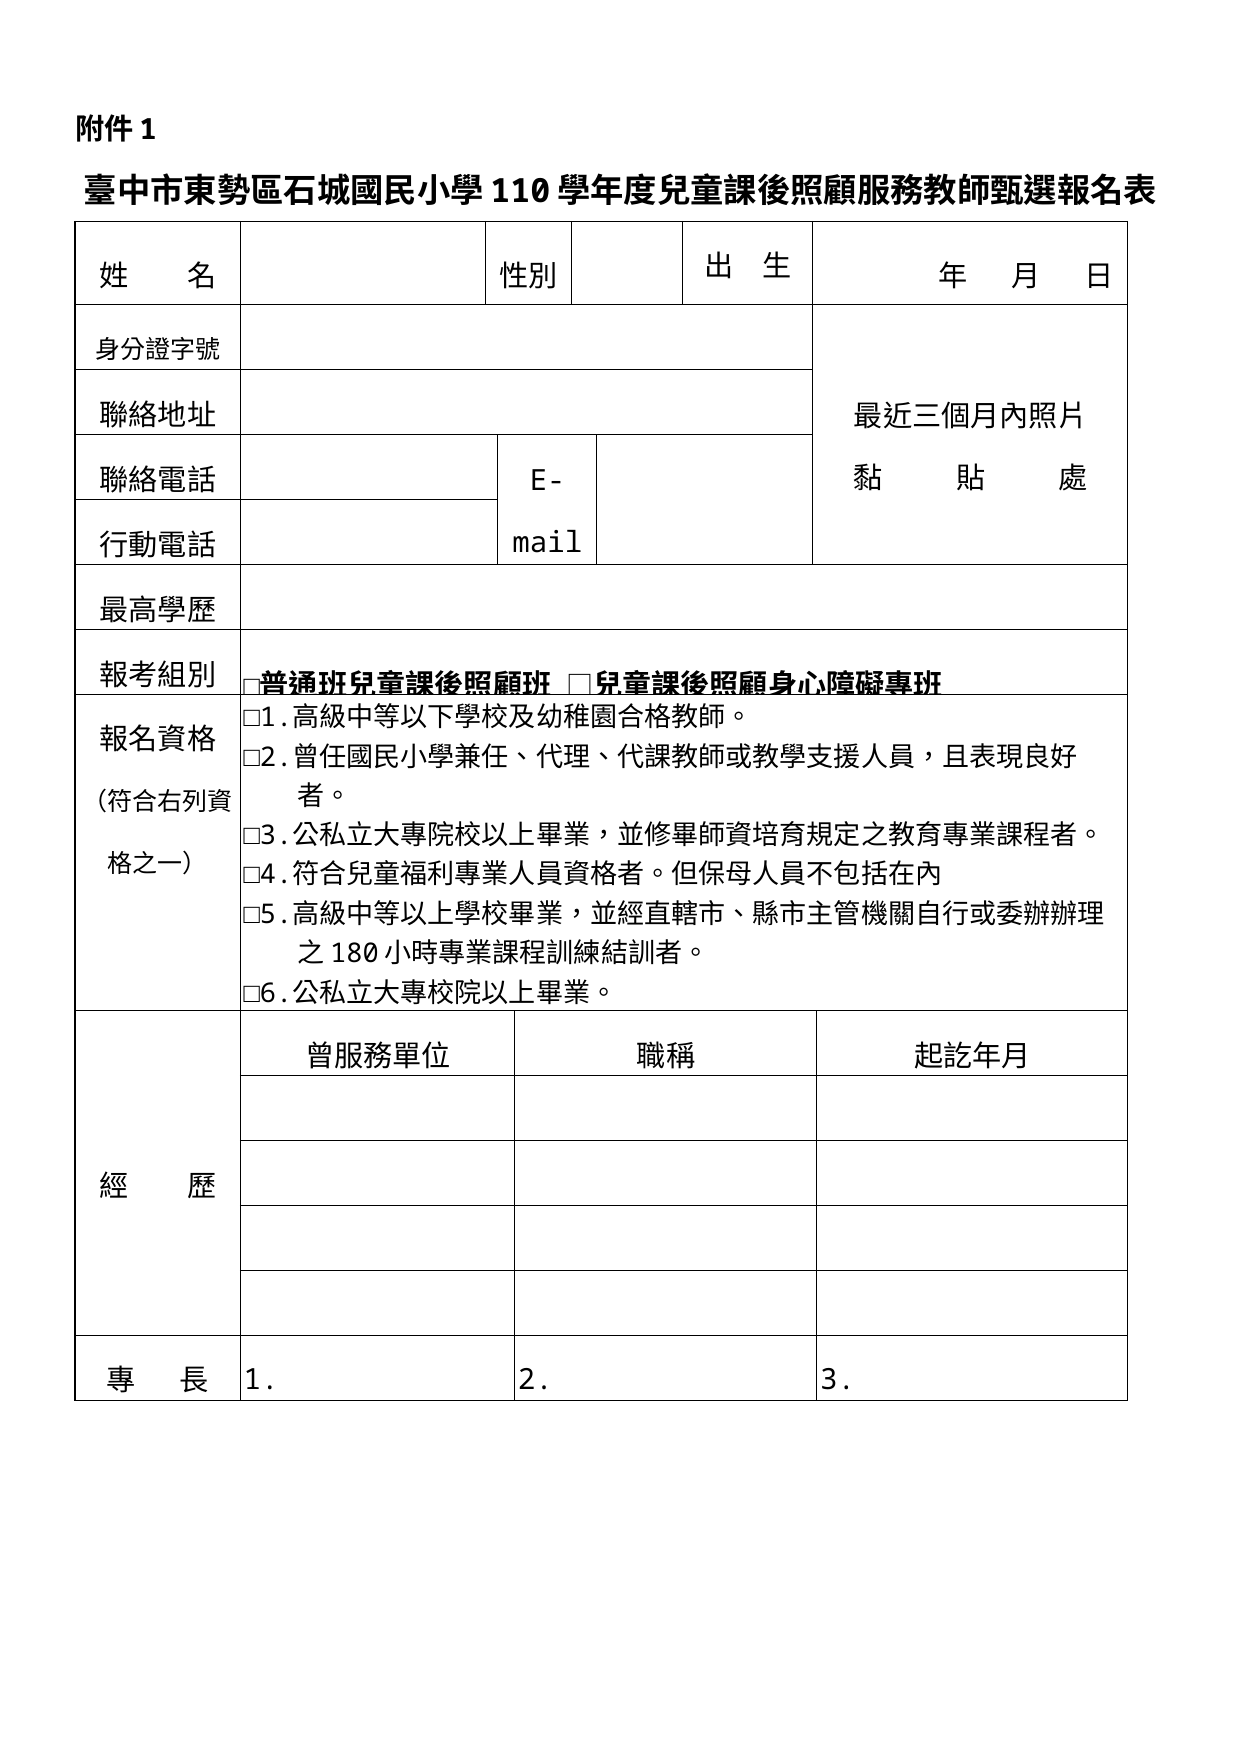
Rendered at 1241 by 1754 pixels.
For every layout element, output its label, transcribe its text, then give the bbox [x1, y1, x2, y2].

table_cell [817, 1076, 1127, 1140]
table_header 性別 [486, 222, 571, 304]
table_cell [241, 435, 497, 499]
table_cell [597, 435, 812, 564]
table_header [241, 222, 485, 304]
table_cell 行動電話 [76, 500, 240, 564]
table_cell 3. [817, 1336, 1127, 1400]
table_header [572, 222, 682, 304]
table_cell [515, 1076, 816, 1140]
table_cell [241, 1076, 514, 1140]
table_header 出 生 年月日 [683, 222, 812, 304]
table_cell 起訖年月 [817, 1011, 1127, 1075]
table_cell 報名資格 （符合右列資格之一） [76, 695, 240, 1010]
table_cell 職稱 [515, 1011, 816, 1075]
table_header 姓 名 [76, 222, 240, 304]
table_cell [241, 370, 812, 434]
table_cell 身分證字號 [76, 305, 240, 369]
table_cell [241, 1206, 514, 1270]
text 臺中市東勢區石城國民小學110學年度兒童課後照顧服務教師甄選報名表 [75, 169, 1165, 210]
table_header 年 月 日 [813, 222, 1127, 304]
table_cell [241, 565, 1127, 629]
table_cell 報考組別 [76, 630, 240, 694]
table_cell [241, 305, 812, 369]
table_cell [515, 1141, 816, 1205]
table_cell 2. [515, 1336, 816, 1400]
table_cell 1. [241, 1336, 514, 1400]
table_cell [817, 1141, 1127, 1205]
table_cell 最近三個月內照片 黏 貼 處 [813, 305, 1127, 564]
table_cell 聯絡地址 [76, 370, 240, 434]
table_cell [241, 1141, 514, 1205]
table_cell E-mail [498, 435, 596, 564]
table_cell [817, 1206, 1127, 1270]
table_cell 專 長 [76, 1336, 240, 1400]
table_cell [817, 1271, 1127, 1335]
table_cell □1.高級中等以下學校及幼稚園合格教師。 □2.曾任國民小學兼任、代理、代課教師或教學支援人員，且表現良好者。 □3.公私立大專院校以上畢業，並修畢師資培育規定之教育專業課程者。 □4.符合兒童福利專業人員資格者。但保母人員不包括在內 □5.高級中等以上學校畢業，並經直轄市、縣市主管機關自行或委辦辦理之180小時專業課程訓練結訓者。 □6.公私立大專校院以上畢業。 [241, 695, 1127, 1010]
table_cell □普通班兒童課後照顧班 □兒童課後照顧身心障礙專班 [241, 630, 1127, 694]
table_cell [241, 500, 497, 564]
text 附件1 [75, 106, 1165, 148]
table_cell 曾服務單位 [241, 1011, 514, 1075]
table_cell 最高學歷 [76, 565, 240, 629]
table_cell [515, 1206, 816, 1270]
table_cell 聯絡電話 [76, 435, 240, 499]
table_cell [515, 1271, 816, 1335]
table_cell [241, 1271, 514, 1335]
table_cell 經 歷 [76, 1011, 240, 1335]
